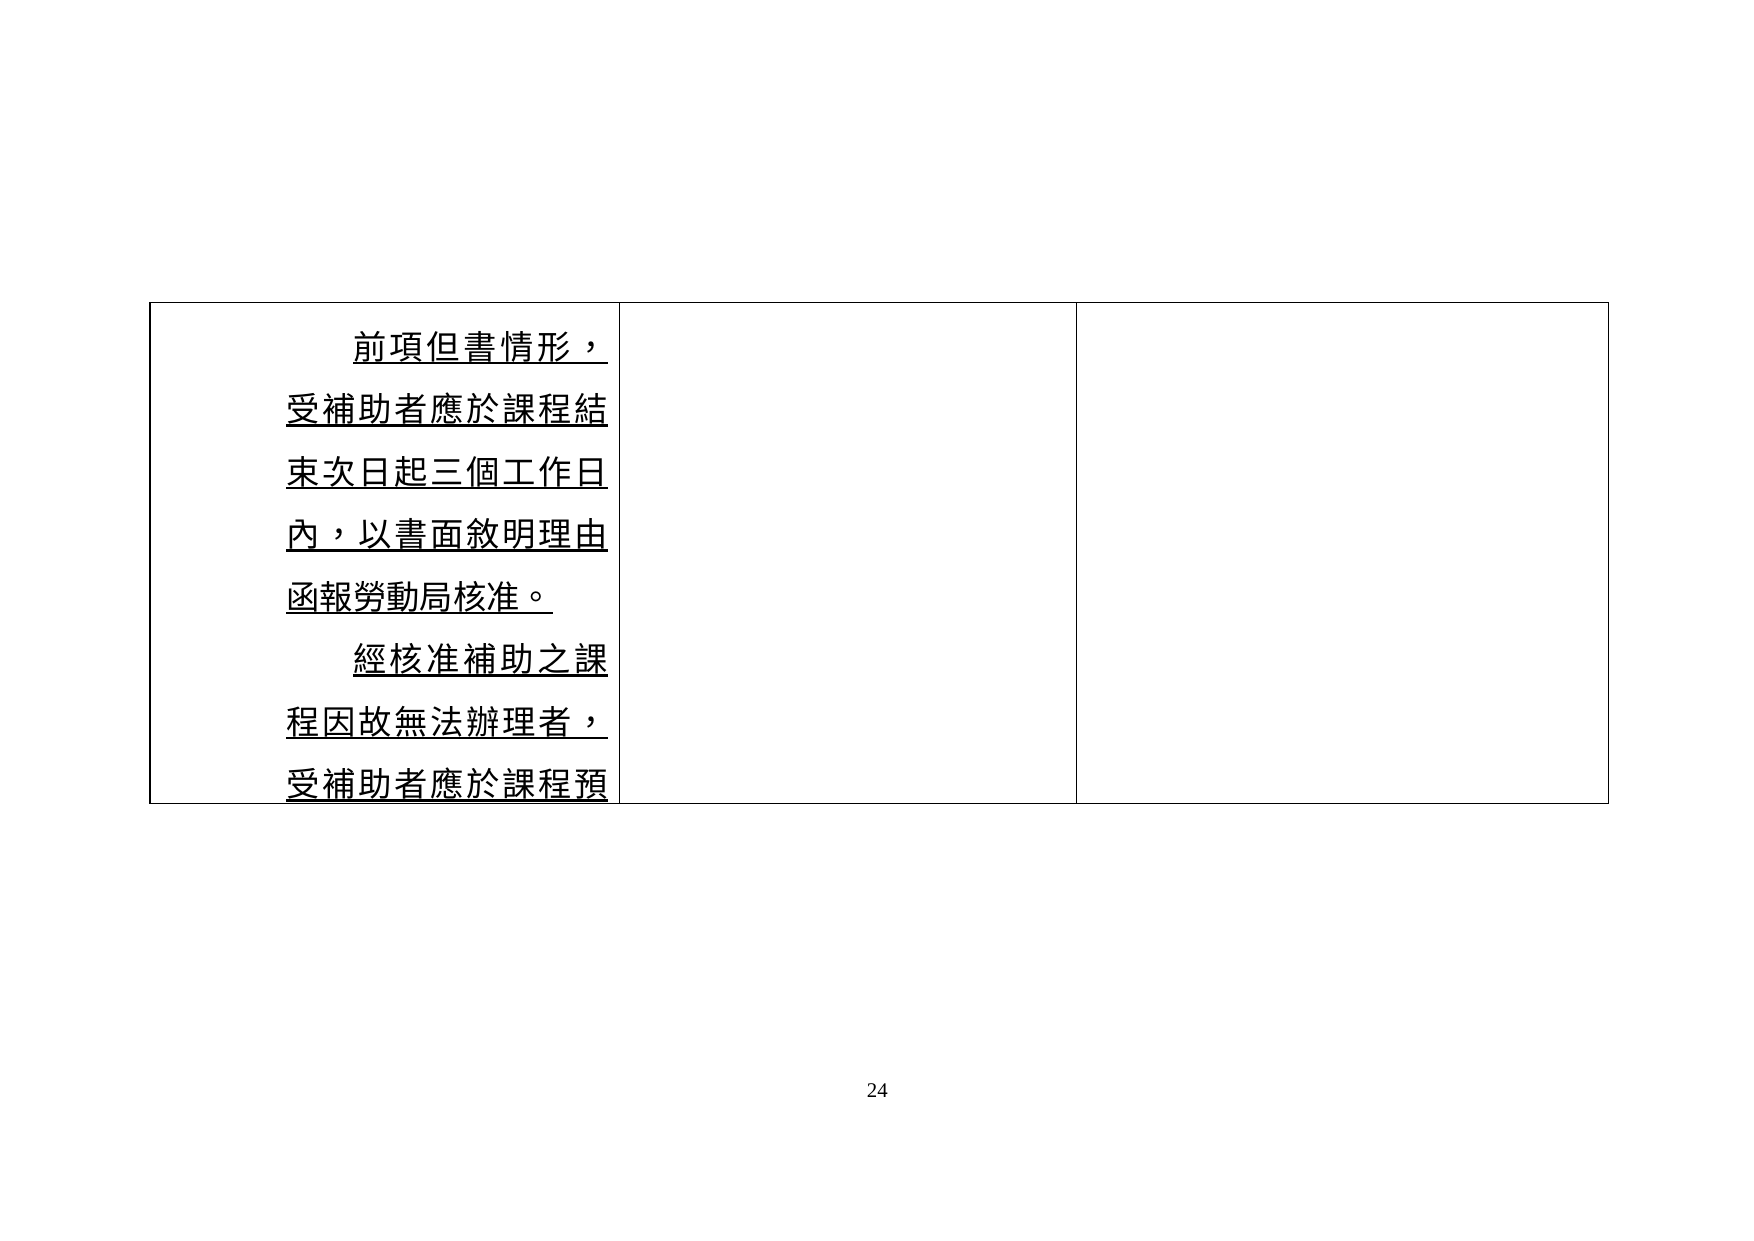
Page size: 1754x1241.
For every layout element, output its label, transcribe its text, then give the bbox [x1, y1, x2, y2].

table_cell [620, 303, 1076, 803]
table_cell [1077, 303, 1608, 803]
table_cell 前項但書情形，受補助者應於課程結束次日起三個工作日內，以書面敘明理由函報勞動局核准。 經核准補助之課程因故無法辦理者，受補助者應於課程預 [151, 303, 619, 803]
